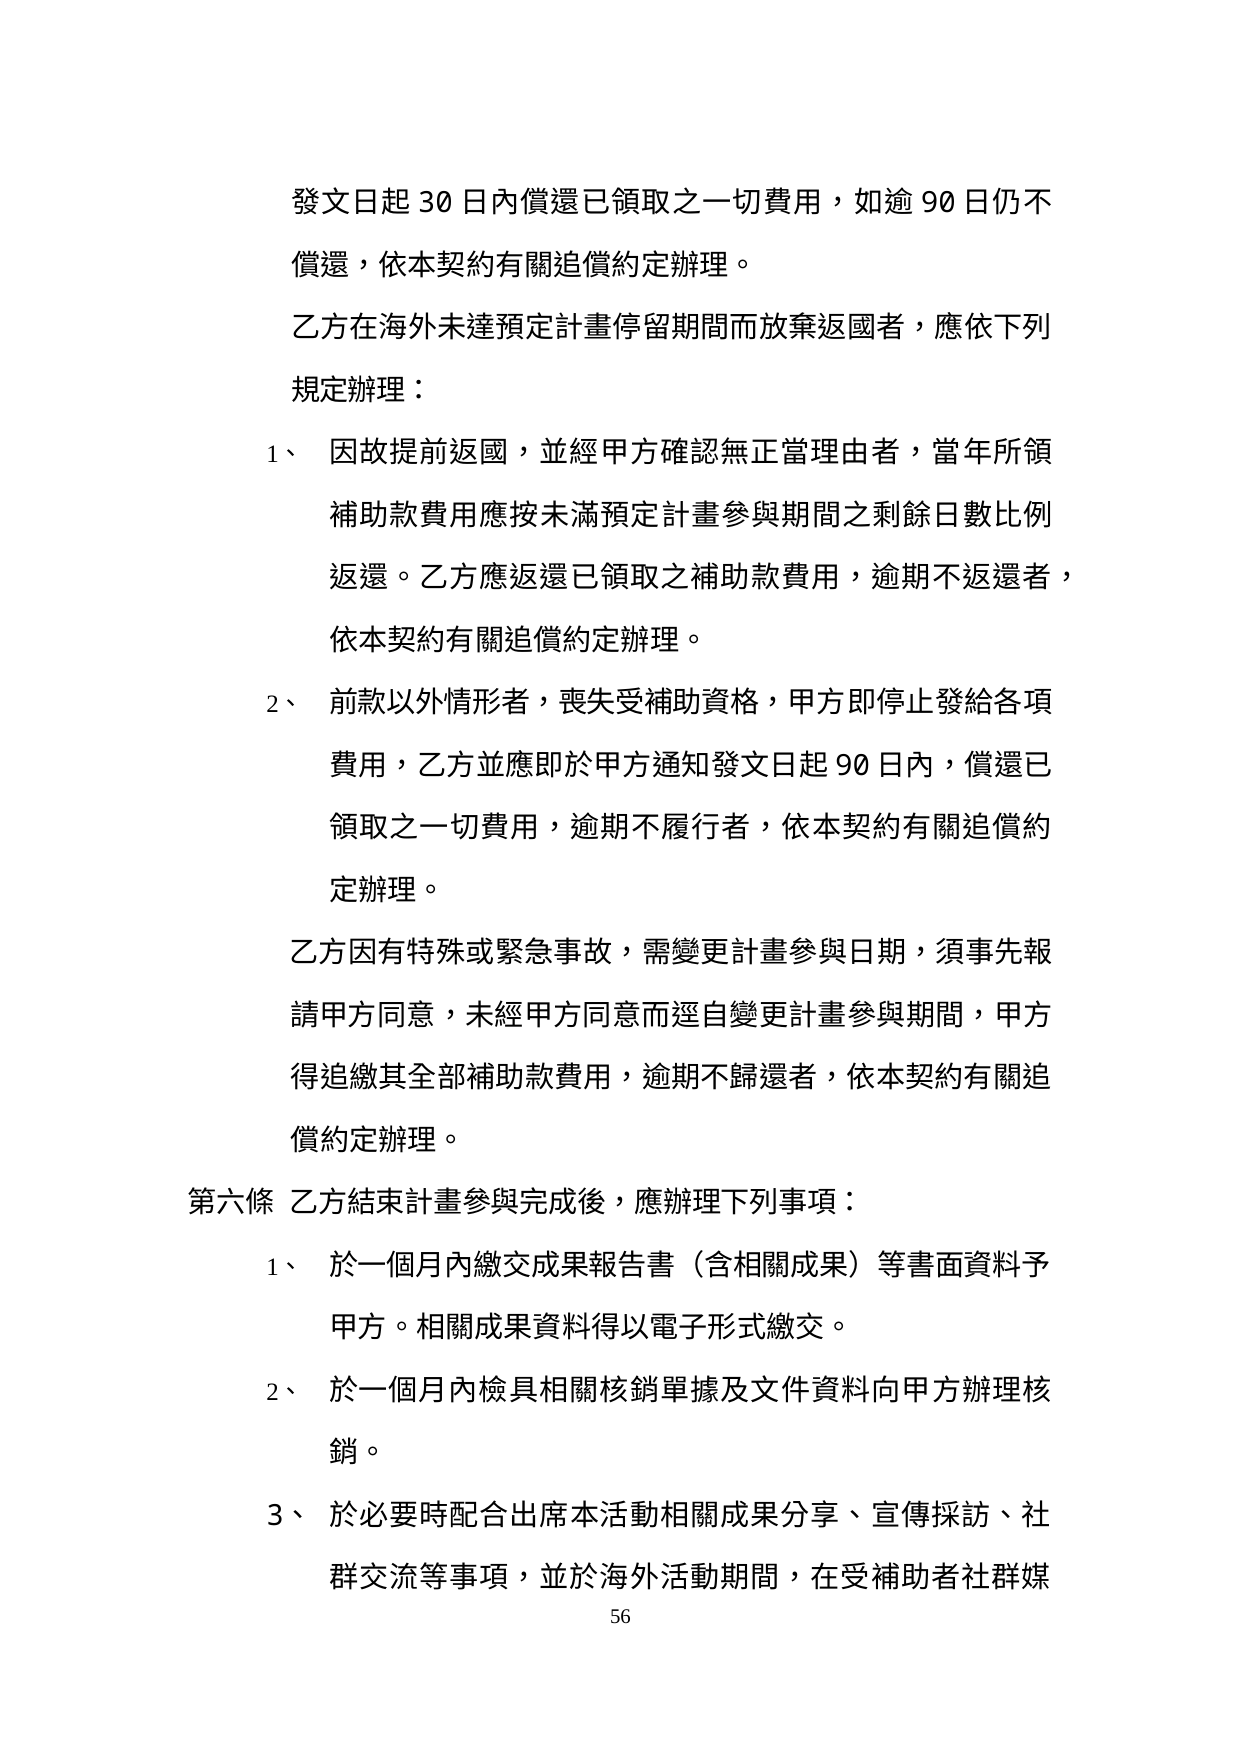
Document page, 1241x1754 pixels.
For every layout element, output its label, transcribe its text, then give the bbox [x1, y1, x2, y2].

list 前款以外情形者，喪失受補助資格，甲方即停止發給各項費用，乙方並應即於甲方通知發文日起90日內，償還已領取之一切費用，逾期不履行者，依本契約有關追償約定辦理。 [266, 658, 1053, 908]
text 發文日起30日內償還已領取之一切費用，如逾90日仍不償還，依本契約有關追償約定辦理。 [188, 158, 1053, 283]
list 於必要時配合出席本活動相關成果分享、宣傳採訪、社群交流等事項，並於海外活動期間，在受補助者社群媒 [266, 1471, 1053, 1596]
list 於一個月內檢具相關核銷單據及文件資料向甲方辦理核銷。 [266, 1346, 1053, 1471]
text 乙方在海外未達預定計畫停留期間而放棄返國者，應依下列規定辦理： [291, 283, 1053, 408]
list 於一個月內繳交成果報告書（含相關成果）等書面資料予甲方。相關成果資料得以電子形式繳交。 [266, 1221, 1053, 1346]
text 第六條 乙方結束計畫參與完成後，應辦理下列事項： [187, 1158, 1053, 1221]
list 因故提前返國，並經甲方確認無正當理由者，當年所領補助款費用應按未滿預定計畫參與期間之剩餘日數比例返還。乙方應返還已領取之補助款費用，逾期不返還者，依本契約有關追償約定辦理。 [266, 408, 1053, 658]
text 乙方因有特殊或緊急事故，需變更計畫參與日期，須事先報請甲方同意，未經甲方同意而逕自變更計畫參與期間，甲方得追繳其全部補助款費用，逾期不歸還者，依本契約有關追償約定辦理。 [289, 908, 1053, 1158]
